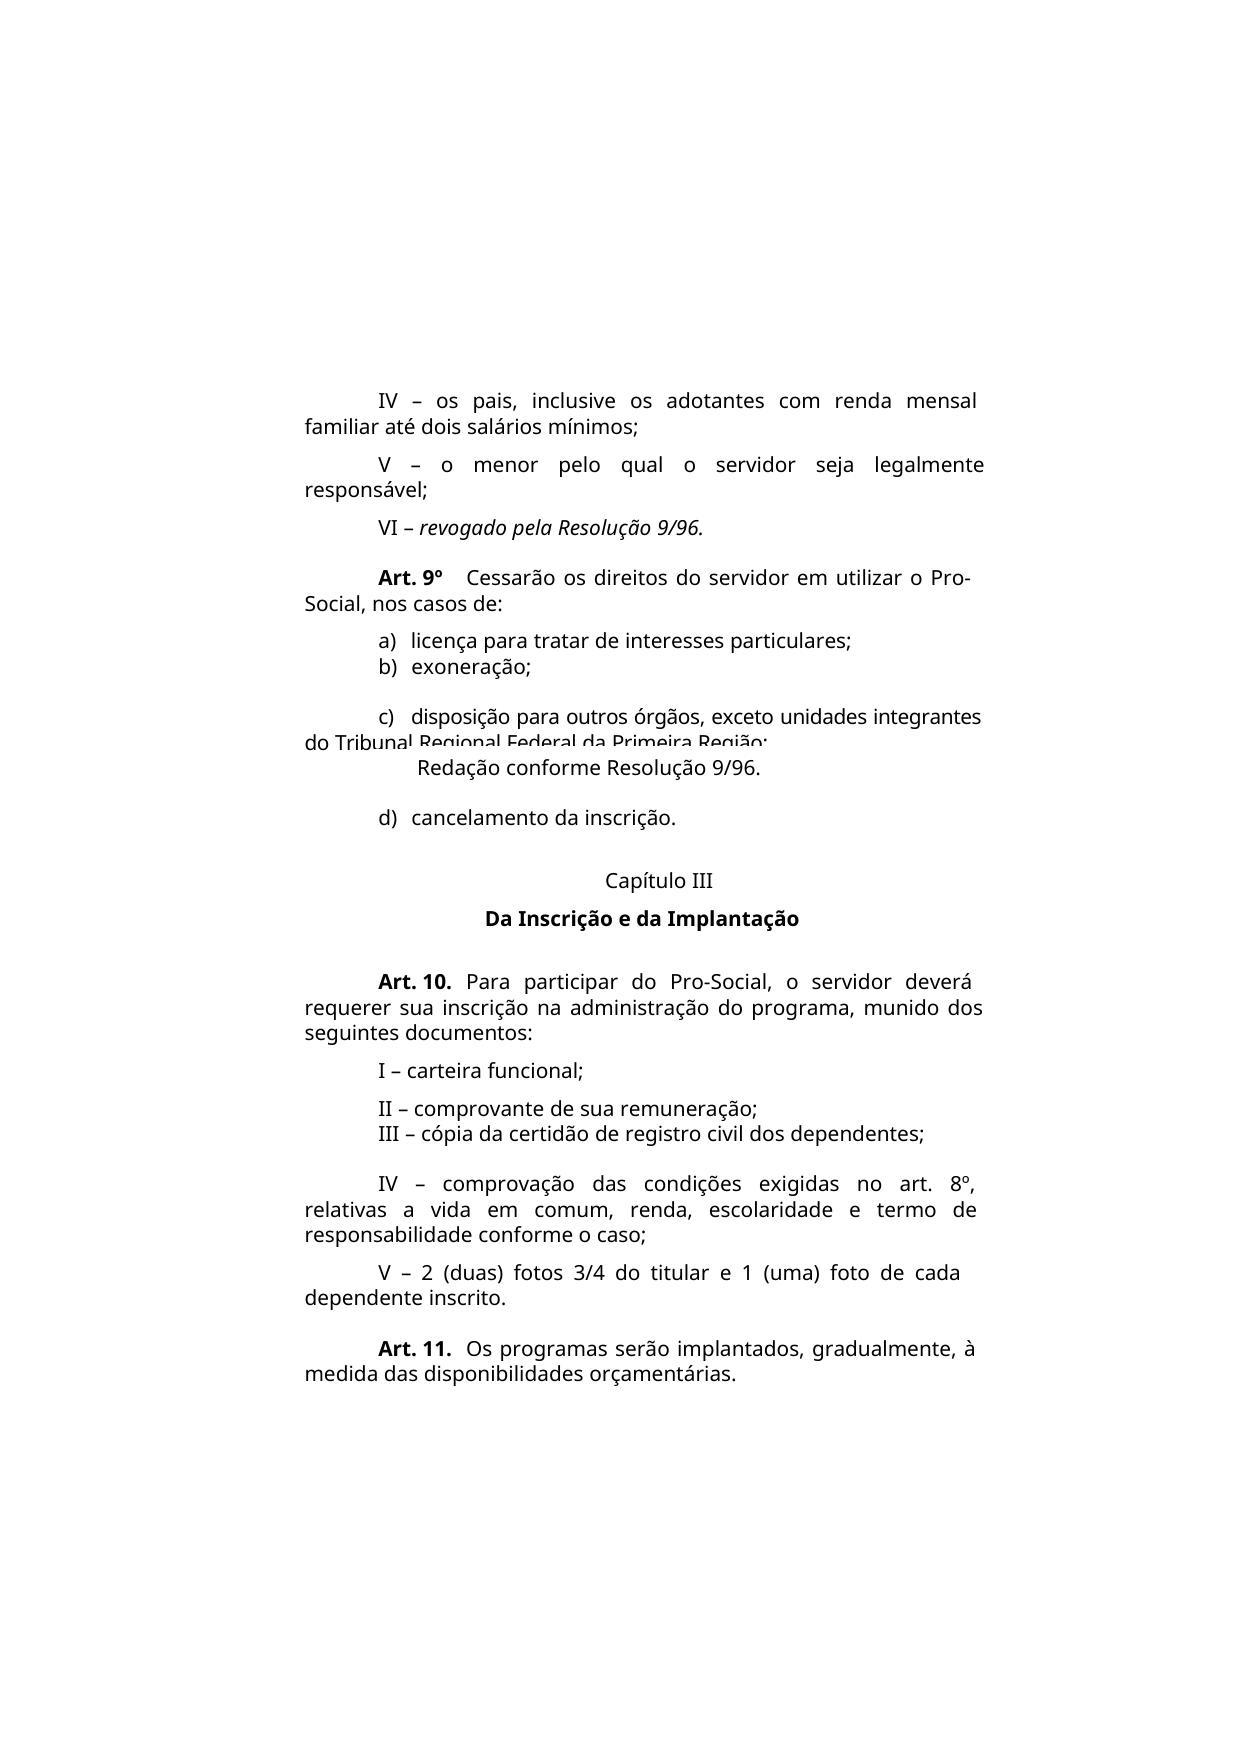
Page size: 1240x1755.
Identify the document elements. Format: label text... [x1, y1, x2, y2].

text relativas a vida em comum, renda, escolaridade e termo de [304, 1197, 1115, 1222]
text Capítulo III [605, 868, 738, 894]
text d) cancelamento da inscrição. [378, 805, 731, 831]
text II – comprovante de sua remuneração; [378, 1096, 1046, 1121]
text V – o menor pelo qual o servidor seja legalmente [378, 452, 1116, 477]
text VI – revogado pela Resolução 9/96. [378, 515, 793, 540]
text V – 2 (duas) fotos 3/4 do titular e 1 (uma) foto de cada [378, 1260, 1115, 1285]
text b) exoneração; [378, 654, 954, 679]
text I – carteira funcional; [378, 1058, 622, 1083]
text dependente inscrito. [304, 1285, 1115, 1311]
text Da Inscrição e da Implantação [484, 906, 880, 932]
text familiar até dois salários mínimos; [304, 414, 1115, 439]
text seguintes documentos: [304, 1020, 1115, 1046]
text Social, nos casos de: [304, 591, 1115, 616]
text Art. 11. Os programas serão implantados, gradualmente, à [378, 1336, 1115, 1361]
text III – cópia da certidão de registro civil dos dependentes; [378, 1121, 1046, 1147]
text Redação conforme Resolução 9/96. [417, 755, 826, 780]
text Art. 9º Cessarão os direitos do servidor em utilizar o Pro- [378, 565, 1115, 591]
text c) disposição para outros órgãos, exceto unidades integrantes [378, 704, 1116, 729]
text do Tribunal Regional Federal da Primeira Região; [304, 729, 1116, 755]
text IV – comprovação das condições exigidas no art. 8º, [378, 1171, 1115, 1197]
text requerer sua inscrição na administração do programa, munido dos [304, 995, 1115, 1020]
text IV – os pais, inclusive os adotantes com renda mensal [378, 388, 1115, 414]
text Art. 10. Para participar do Pro-Social, o servidor deverá [378, 969, 1115, 995]
text medida das disponibilidades orçamentárias. [304, 1361, 1115, 1386]
text responsável; [304, 477, 1116, 502]
text responsabilidade conforme o caso; [304, 1222, 1115, 1248]
text a) licença para tratar de interesses particulares; [378, 628, 954, 654]
